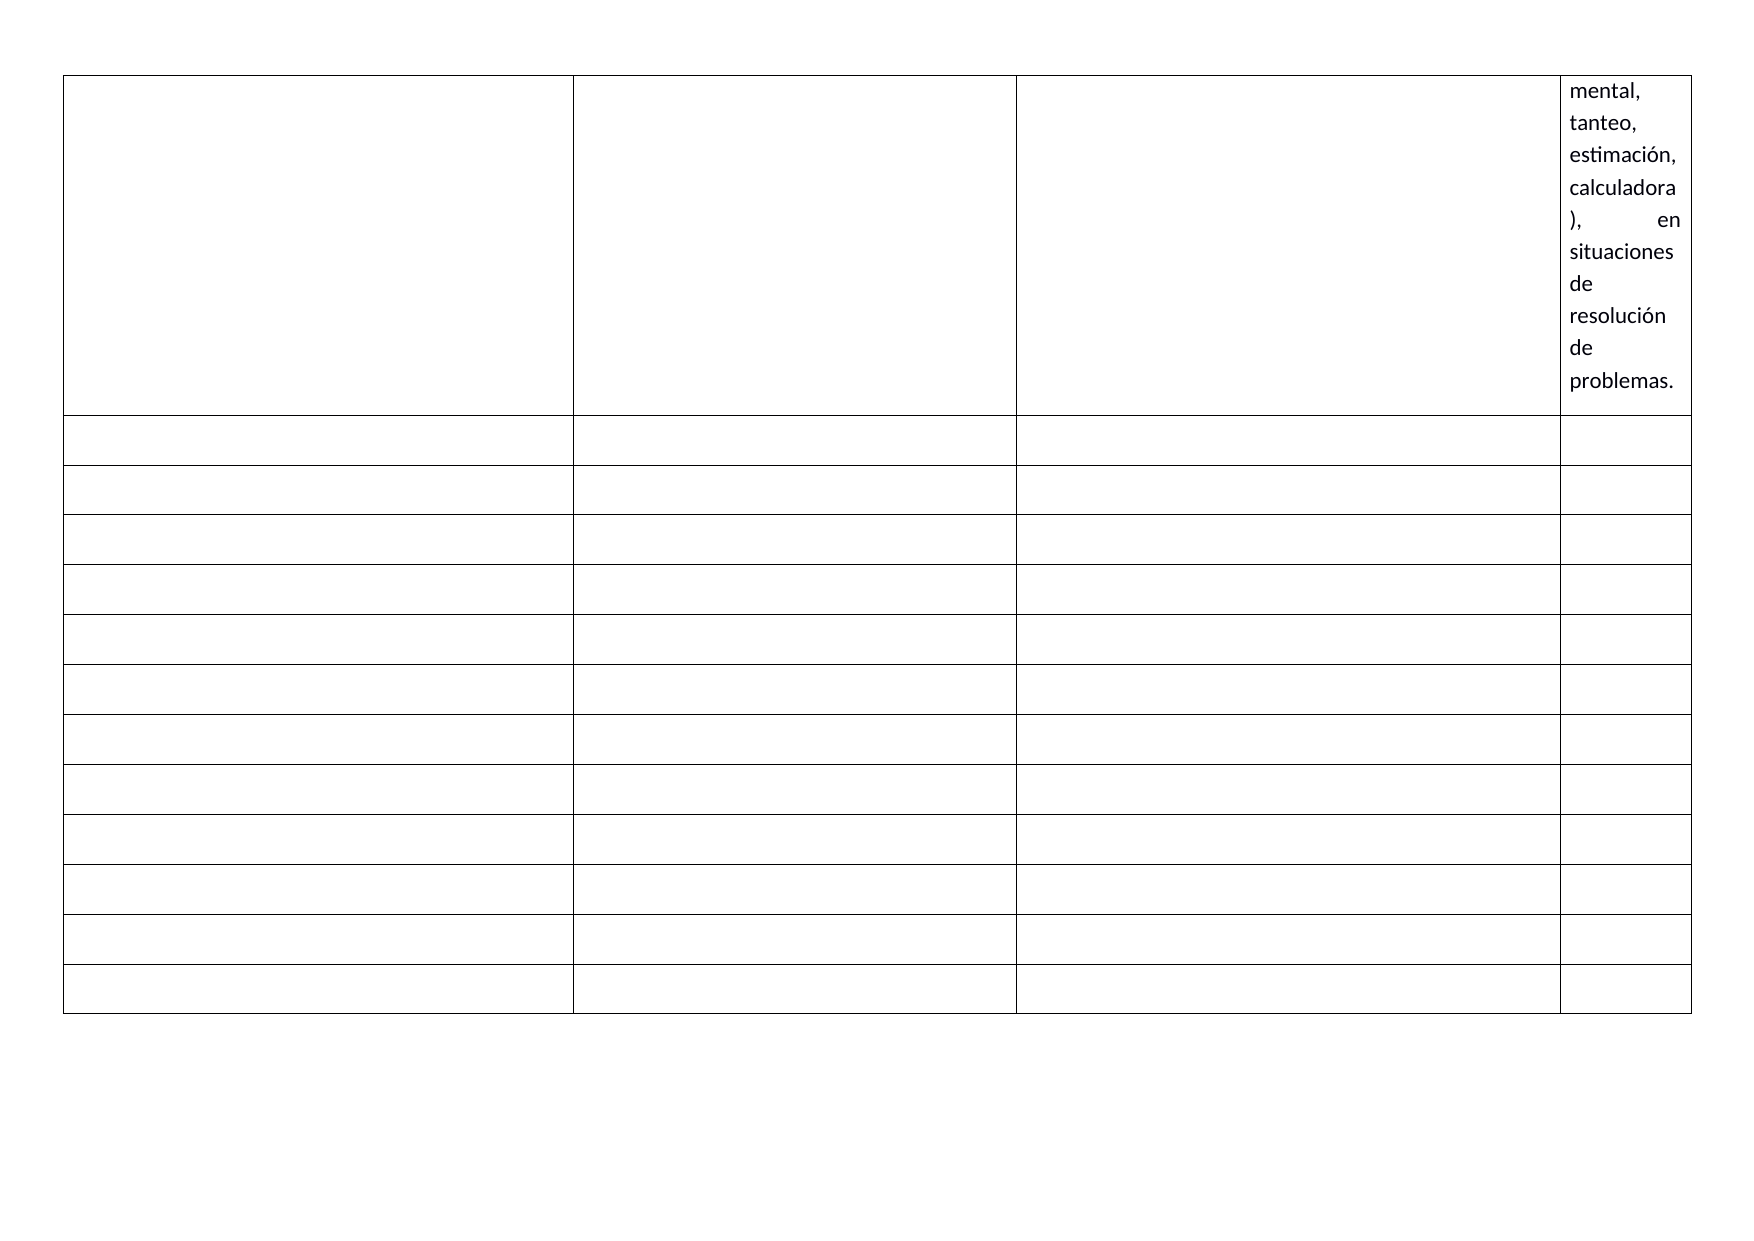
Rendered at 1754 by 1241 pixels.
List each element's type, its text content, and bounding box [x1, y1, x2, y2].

table_cell [1561, 416, 1691, 464]
table_cell [1017, 416, 1560, 464]
table_cell [1561, 466, 1691, 514]
table_cell [1561, 565, 1691, 614]
table_cell [574, 815, 1016, 864]
table_cell [1017, 76, 1560, 414]
table_cell [1017, 865, 1560, 913]
table_cell [64, 865, 573, 913]
table_cell [1017, 466, 1560, 514]
table_cell [1561, 765, 1691, 814]
table_cell [574, 515, 1016, 564]
table_cell [574, 615, 1016, 664]
table_cell [64, 715, 573, 764]
table_cell [64, 615, 573, 664]
table_cell [64, 515, 573, 564]
table_cell [1561, 665, 1691, 714]
table_cell [64, 915, 573, 963]
table_cell [1561, 815, 1691, 864]
table_cell [64, 416, 573, 464]
table_cell [64, 76, 573, 414]
table_cell [1017, 765, 1560, 814]
table_cell [1017, 565, 1560, 614]
table_cell [64, 665, 573, 714]
table_cell mental, tanteo, estimación, calculadora), en situaciones de resolución de problemas. [1561, 76, 1691, 414]
table_cell [574, 416, 1016, 464]
table_cell [1561, 865, 1691, 913]
table_cell [64, 466, 573, 514]
table_cell [574, 466, 1016, 514]
table_cell [574, 965, 1016, 1013]
table_cell [574, 915, 1016, 963]
table_cell [1017, 815, 1560, 864]
table_cell [574, 765, 1016, 814]
table_cell [1017, 915, 1560, 963]
table_cell [1561, 615, 1691, 664]
table_cell [1017, 665, 1560, 714]
table_cell [1561, 715, 1691, 764]
table_cell [574, 665, 1016, 714]
table_cell [1561, 915, 1691, 963]
table_cell [64, 815, 573, 864]
table_cell [574, 715, 1016, 764]
table_cell [574, 565, 1016, 614]
table_cell [1017, 965, 1560, 1013]
table_cell [1017, 715, 1560, 764]
table_cell [1017, 615, 1560, 664]
table_cell [64, 965, 573, 1013]
table_cell [64, 565, 573, 614]
table_cell [64, 765, 573, 814]
table_cell [574, 865, 1016, 913]
table_cell [1017, 515, 1560, 564]
table_cell [1561, 515, 1691, 564]
table_cell [574, 76, 1016, 414]
table_cell [1561, 965, 1691, 1013]
